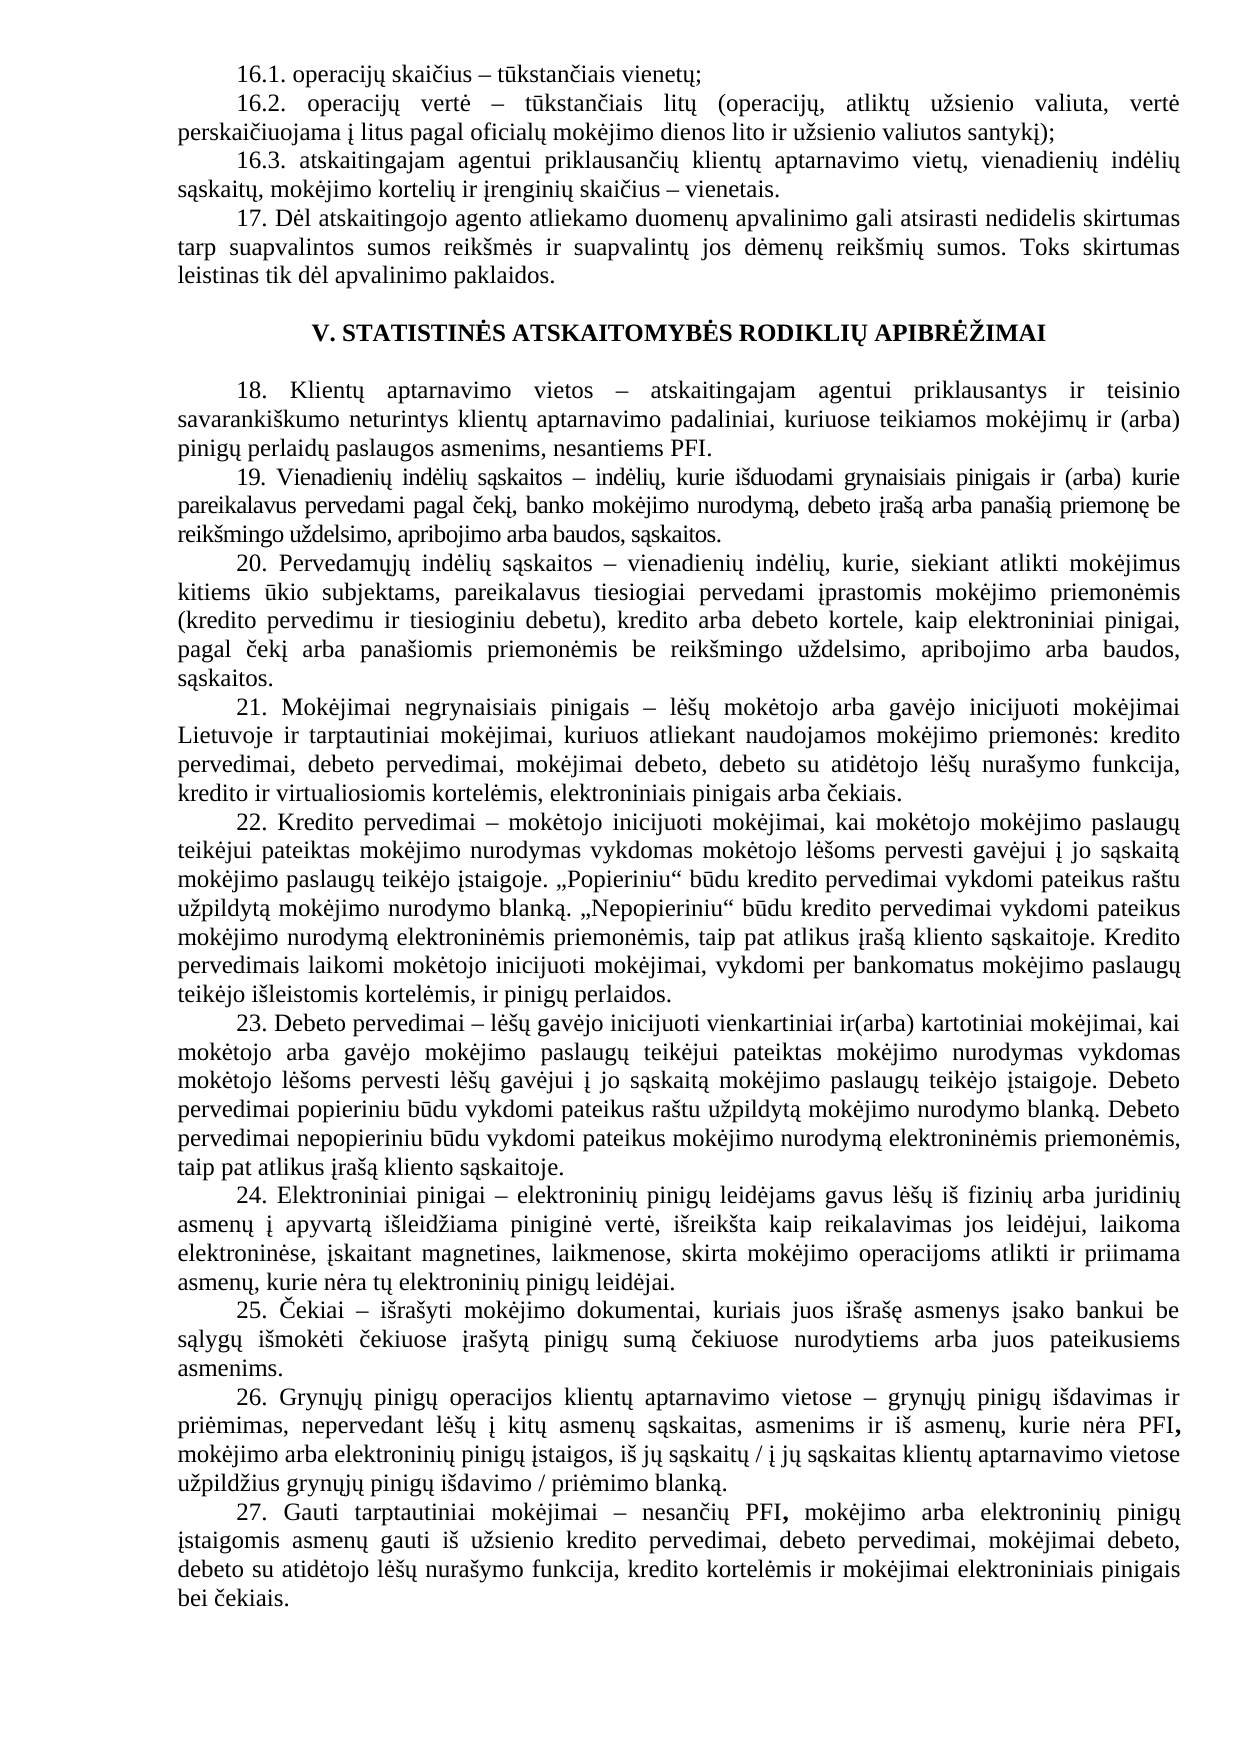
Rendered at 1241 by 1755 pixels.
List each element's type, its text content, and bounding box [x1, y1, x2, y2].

text 17. Dėl atskaitingojo agento atliekamo duomenų apvalinimo gali atsirasti nedidelis skirtumas tarp suapvalintos sumos reikšmės ir suapvalintų jos dėmenų reikšmių sumos. Toks skirtumas leistinas tik dėl apvalinimo paklaidos. [177, 203, 1181, 289]
text V. Statistinės atskaitomybės RODIKLIŲ apibrėžimai [177, 318, 1181, 347]
text 16.2. operacijų vertė – tūkstančiais litų (operacijų, atliktų užsienio valiuta, vertė perskaičiuojama į litus pagal oficialų mokėjimo dienos lito ir užsienio valiutos santykį); [177, 88, 1181, 145]
text 21. Mokėjimai negrynaisiais pinigais – lėšų mokėtojo arba gavėjo inicijuoti mokėjimai Lietuvoje ir tarptautiniai mokėjimai, kuriuos atliekant naudojamos mokėjimo priemonės: kredito pervedimai, debeto pervedimai, mokėjimai debeto, debeto su atidėtojo lėšų nurašymo funkcija, kredito ir virtualiosiomis kortelėmis, elektroniniais pinigais arba čekiais. [177, 692, 1181, 807]
text 20. Pervedamųjų indėlių sąskaitos – vienadienių indėlių, kurie, siekiant atlikti mokėjimus kitiems ūkio subjektams, pareikalavus tiesiogiai pervedami įprastomis mokėjimo priemonėmis (kredito pervedimu ir tiesioginiu debetu), kredito arba debeto kortele, kaip elektroniniai pinigai, pagal čekį arba panašiomis priemonėmis be reikšmingo uždelsimo, apribojimo arba baudos, sąskaitos. [177, 548, 1181, 692]
text 16.1. operacijų skaičius – tūkstančiais vienetų; [177, 59, 1181, 88]
text 27. Gauti tarptautiniai mokėjimai – nesančių PFI, mokėjimo arba elektroninių pinigų įstaigomis asmenų gauti iš užsienio kredito pervedimai, debeto pervedimai, mokėjimai debeto, debeto su atidėtojo lėšų nurašymo funkcija, kredito kortelėmis ir mokėjimai elektroniniais pinigais bei čekiais. [177, 1497, 1181, 1612]
text 22. Kredito pervedimai – mokėtojo inicijuoti mokėjimai, kai mokėtojo mokėjimo paslaugų teikėjui pateiktas mokėjimo nurodymas vykdomas mokėtojo lėšoms pervesti gavėjui į jo sąskaitą mokėjimo paslaugų teikėjo įstaigoje. „Popieriniu“ būdu kredito pervedimai vykdomi pateikus raštu užpildytą mokėjimo nurodymo blanką. „Nepopieriniu“ būdu kredito pervedimai vykdomi pateikus mokėjimo nurodymą elektroninėmis priemonėmis, taip pat atlikus įrašą kliento sąskaitoje. Kredito pervedimais laikomi mokėtojo inicijuoti mokėjimai, vykdomi per bankomatus mokėjimo paslaugų teikėjo išleistomis kortelėmis, ir pinigų perlaidos. [177, 807, 1181, 1008]
text 26. Grynųjų pinigų operacijos klientų aptarnavimo vietose – grynųjų pinigų išdavimas ir priėmimas, nepervedant lėšų į kitų asmenų sąskaitas, asmenims ir iš asmenų, kurie nėra PFI, mokėjimo arba elektroninių pinigų įstaigos, iš jų sąskaitų / į jų sąskaitas klientų aptarnavimo vietose užpildžius grynųjų pinigų išdavimo / priėmimo blanką. [177, 1382, 1181, 1497]
text 24. Elektroniniai pinigai – elektroninių pinigų leidėjams gavus lėšų iš fizinių arba juridinių asmenų į apyvartą išleidžiama piniginė vertė, išreikšta kaip reikalavimas jos leidėjui, laikoma elektroninėse, įskaitant magnetines, laikmenose, skirta mokėjimo operacijoms atlikti ir priimama asmenų, kurie nėra tų elektroninių pinigų leidėjai. [177, 1180, 1181, 1295]
text 23. Debeto pervedimai – lėšų gavėjo inicijuoti vienkartiniai ir(arba) kartotiniai mokėjimai, kai mokėtojo arba gavėjo mokėjimo paslaugų teikėjui pateiktas mokėjimo nurodymas vykdomas mokėtojo lėšoms pervesti lėšų gavėjui į jo sąskaitą mokėjimo paslaugų teikėjo įstaigoje. Debeto pervedimai popieriniu būdu vykdomi pateikus raštu užpildytą mokėjimo nurodymo blanką. Debeto pervedimai nepopieriniu būdu vykdomi pateikus mokėjimo nurodymą elektroninėmis priemonėmis, taip pat atlikus įrašą kliento sąskaitoje. [177, 1008, 1181, 1180]
text 18. Klientų aptarnavimo vietos – atskaitingajam agentui priklausantys ir teisinio savarankiškumo neturintys klientų aptarnavimo padaliniai, kuriuose teikiamos mokėjimų ir (arba) pinigų perlaidų paslaugos asmenims, nesantiems PFI. [177, 375, 1181, 462]
text 25. Čekiai – išrašyti mokėjimo dokumentai, kuriais juos išrašę asmenys įsako bankui be sąlygų išmokėti čekiuose įrašytą pinigų sumą čekiuose nurodytiems arba juos pateikusiems asmenims. [177, 1295, 1181, 1382]
text 19. Vienadienių indėlių sąskaitos – indėlių, kurie išduodami grynaisiais pinigais ir (arba) kurie pareikalavus pervedami pagal čekį, banko mokėjimo nurodymą, debeto įrašą arba panašią priemonę be reikšmingo uždelsimo, apribojimo arba baudos, sąskaitos. [177, 462, 1181, 548]
text 16.3. atskaitingajam agentui priklausančių klientų aptarnavimo vietų, vienadienių indėlių sąskaitų, mokėjimo kortelių ir įrenginių skaičius – vienetais. [177, 145, 1181, 203]
